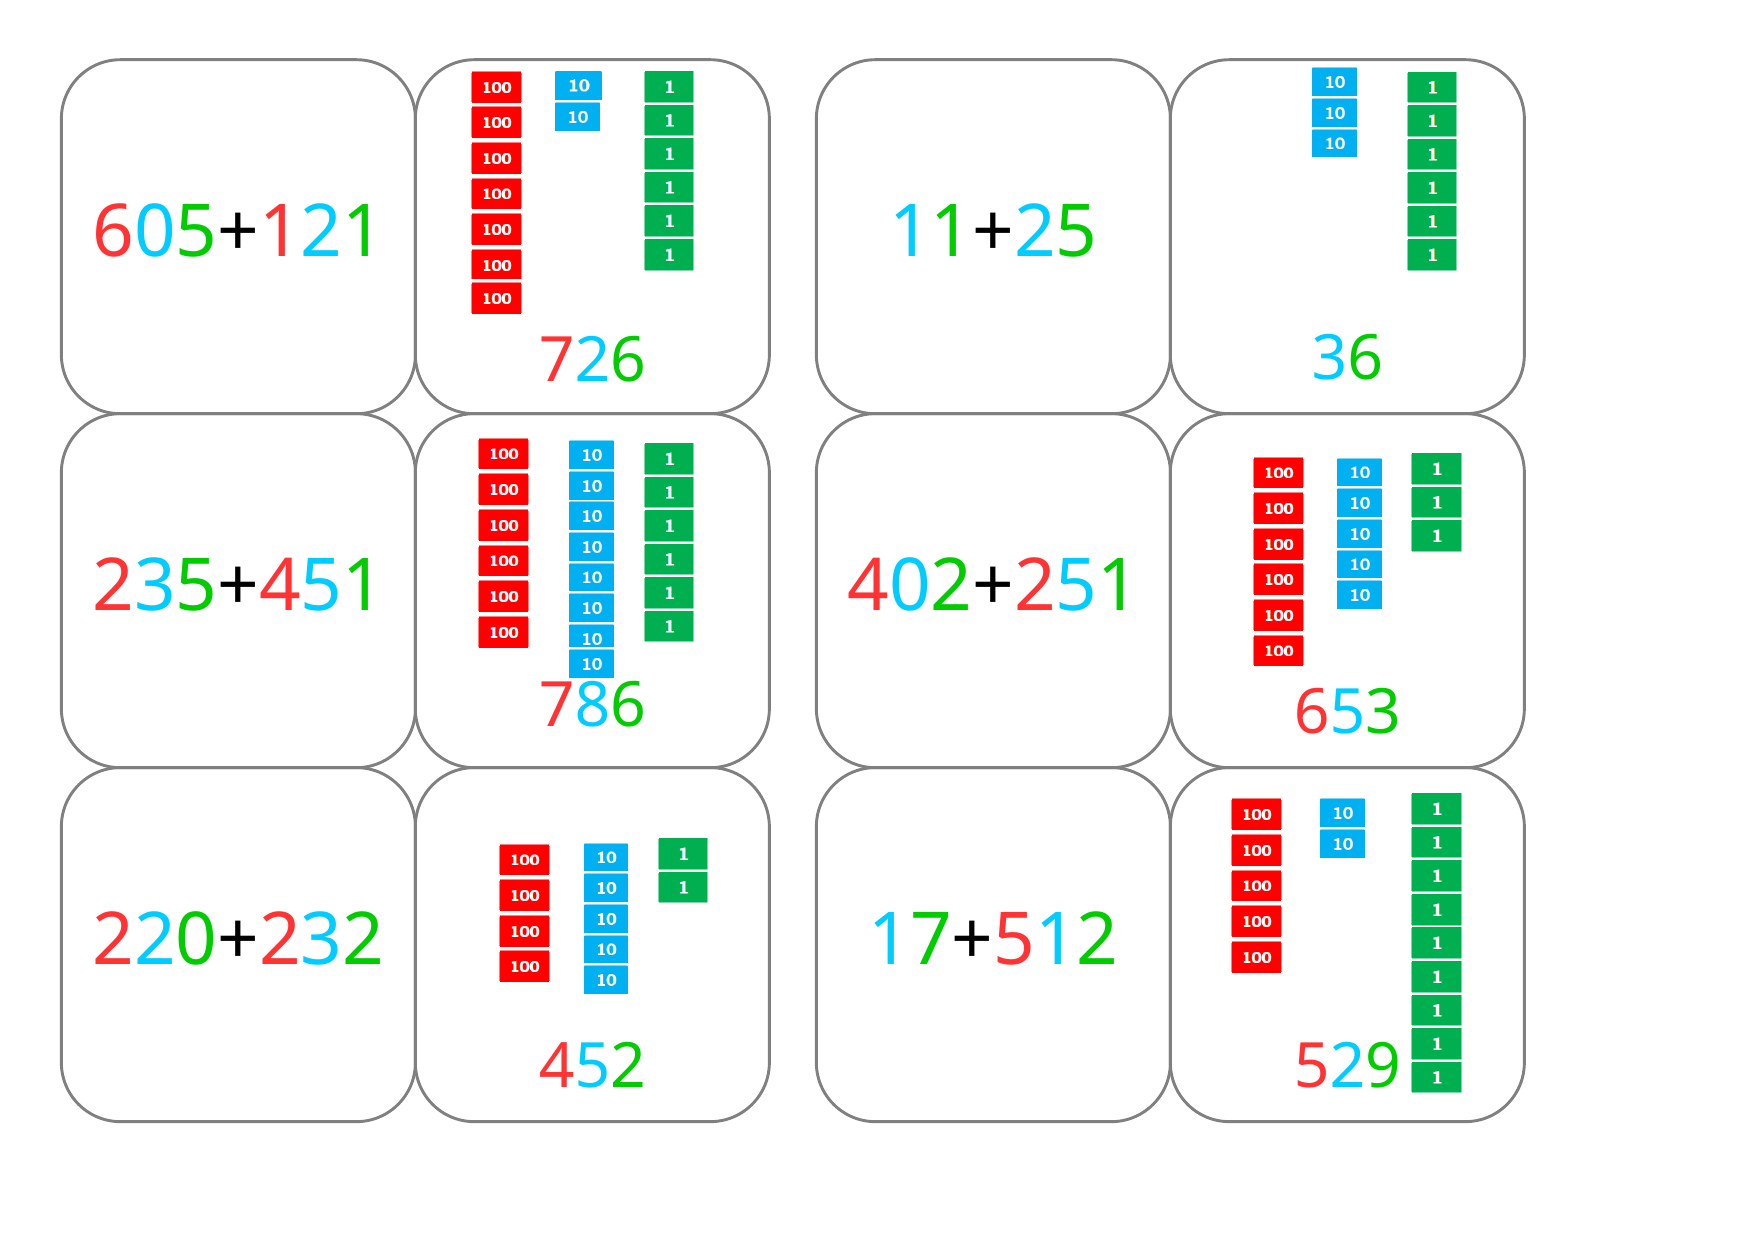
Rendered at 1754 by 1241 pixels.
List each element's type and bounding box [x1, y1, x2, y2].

picture [1344, 842, 1350, 849]
picture [582, 841, 630, 995]
picture [470, 68, 523, 316]
picture [593, 637, 599, 644]
picture [593, 484, 599, 491]
picture [583, 81, 589, 91]
picture [567, 438, 615, 679]
picture [643, 69, 695, 272]
picture [593, 606, 599, 613]
picture [553, 69, 604, 132]
picture [1361, 593, 1367, 600]
picture [593, 545, 599, 552]
picture [1335, 456, 1384, 610]
picture [1406, 70, 1458, 272]
picture [593, 453, 599, 460]
picture [477, 435, 530, 650]
picture [1252, 454, 1305, 668]
picture [657, 836, 709, 904]
picture [593, 514, 599, 521]
picture [1311, 66, 1359, 158]
picture [579, 115, 585, 122]
picture [643, 441, 695, 643]
picture [498, 841, 551, 984]
picture [1230, 796, 1283, 975]
picture [571, 80, 577, 91]
picture [1411, 791, 1463, 1094]
picture [1318, 797, 1367, 859]
picture [1336, 80, 1342, 87]
picture [1411, 451, 1463, 553]
picture [593, 662, 599, 669]
picture [1336, 111, 1342, 118]
